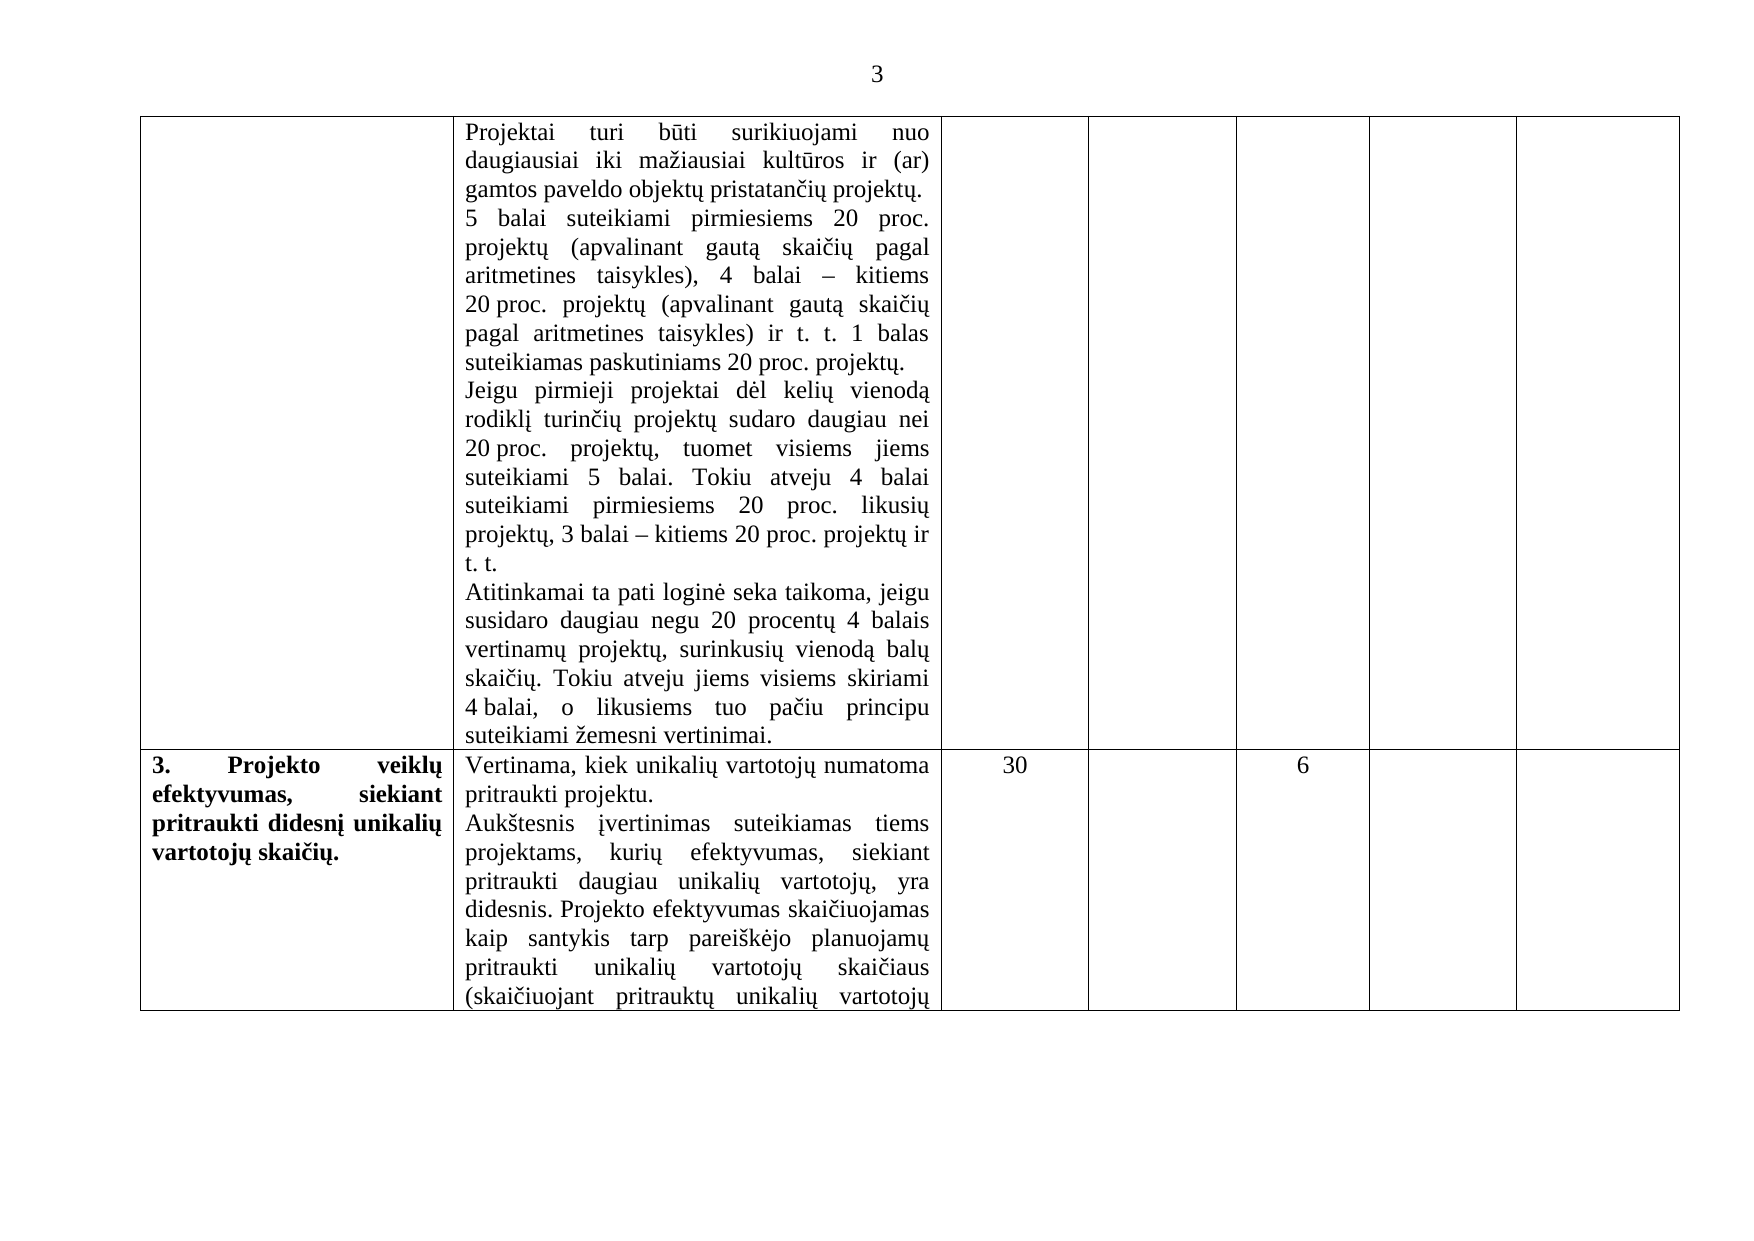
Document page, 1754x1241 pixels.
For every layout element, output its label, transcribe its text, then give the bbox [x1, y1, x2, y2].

table_cell [1237, 117, 1369, 749]
table_cell [1370, 750, 1516, 1010]
table_cell 6 [1237, 750, 1369, 1010]
table_cell [942, 117, 1088, 749]
table_cell [141, 117, 453, 749]
table_cell [1089, 750, 1236, 1010]
table_cell [1517, 750, 1679, 1010]
table_cell Projektai turi būti surikiuojami nuo daugiausiai iki mažiausiai kultūros ir (ar) gamtos paveldo objektų pristatančių projektų. 5 balai suteikiami pirmiesiems 20 proc. projektų (apvalinant gautą skaičių pagal aritmetines taisykles), 4 balai – kitiems 20 proc. projektų (apvalinant gautą skaičių pagal aritmetines taisykles) ir t. t. 1 balas suteikiamas paskutiniams 20 proc. projektų. Jeigu pirmieji projektai dėl kelių vienodą rodiklį turinčių projektų sudaro daugiau nei 20 proc. projektų, tuomet visiems jiems suteikiami 5 balai. Tokiu atveju 4 balai suteikiami pirmiesiems 20 proc. likusių projektų, 3 balai – kitiems 20 proc. projektų ir t. t. Atitinkamai ta pati loginė seka taikoma, jeigu susidaro daugiau negu 20 procentų 4 balais vertinamų projektų, surinkusių vienodą balų skaičių. Tokiu atveju jiems visiems skiriami 4 balai, o likusiems tuo pačiu principu suteikiami žemesni vertinimai. [454, 117, 941, 749]
table_header [1680, 116, 1686, 1011]
table_cell [1370, 117, 1516, 749]
table_header [129, 116, 140, 1011]
table_cell 30 [942, 750, 1088, 1010]
table_cell Vertinama, kiek unikalių vartotojų numatoma pritraukti projektu. Aukštesnis įvertinimas suteikiamas tiems projektams, kurių efektyvumas, siekiant pritraukti daugiau unikalių vartotojų, yra didesnis. Projekto efektyvumas skaičiuojamas kaip santykis tarp pareiškėjo planuojamų pritraukti unikalių vartotojų skaičiaus (skaičiuojant pritrauktų unikalių vartotojų [454, 750, 941, 1010]
table_cell [1517, 117, 1679, 749]
table_cell 3. Projekto veiklų efektyvumas, siekiant pritraukti didesnį unikalių vartotojų skaičių. [141, 750, 453, 1010]
table_cell [1089, 117, 1236, 749]
